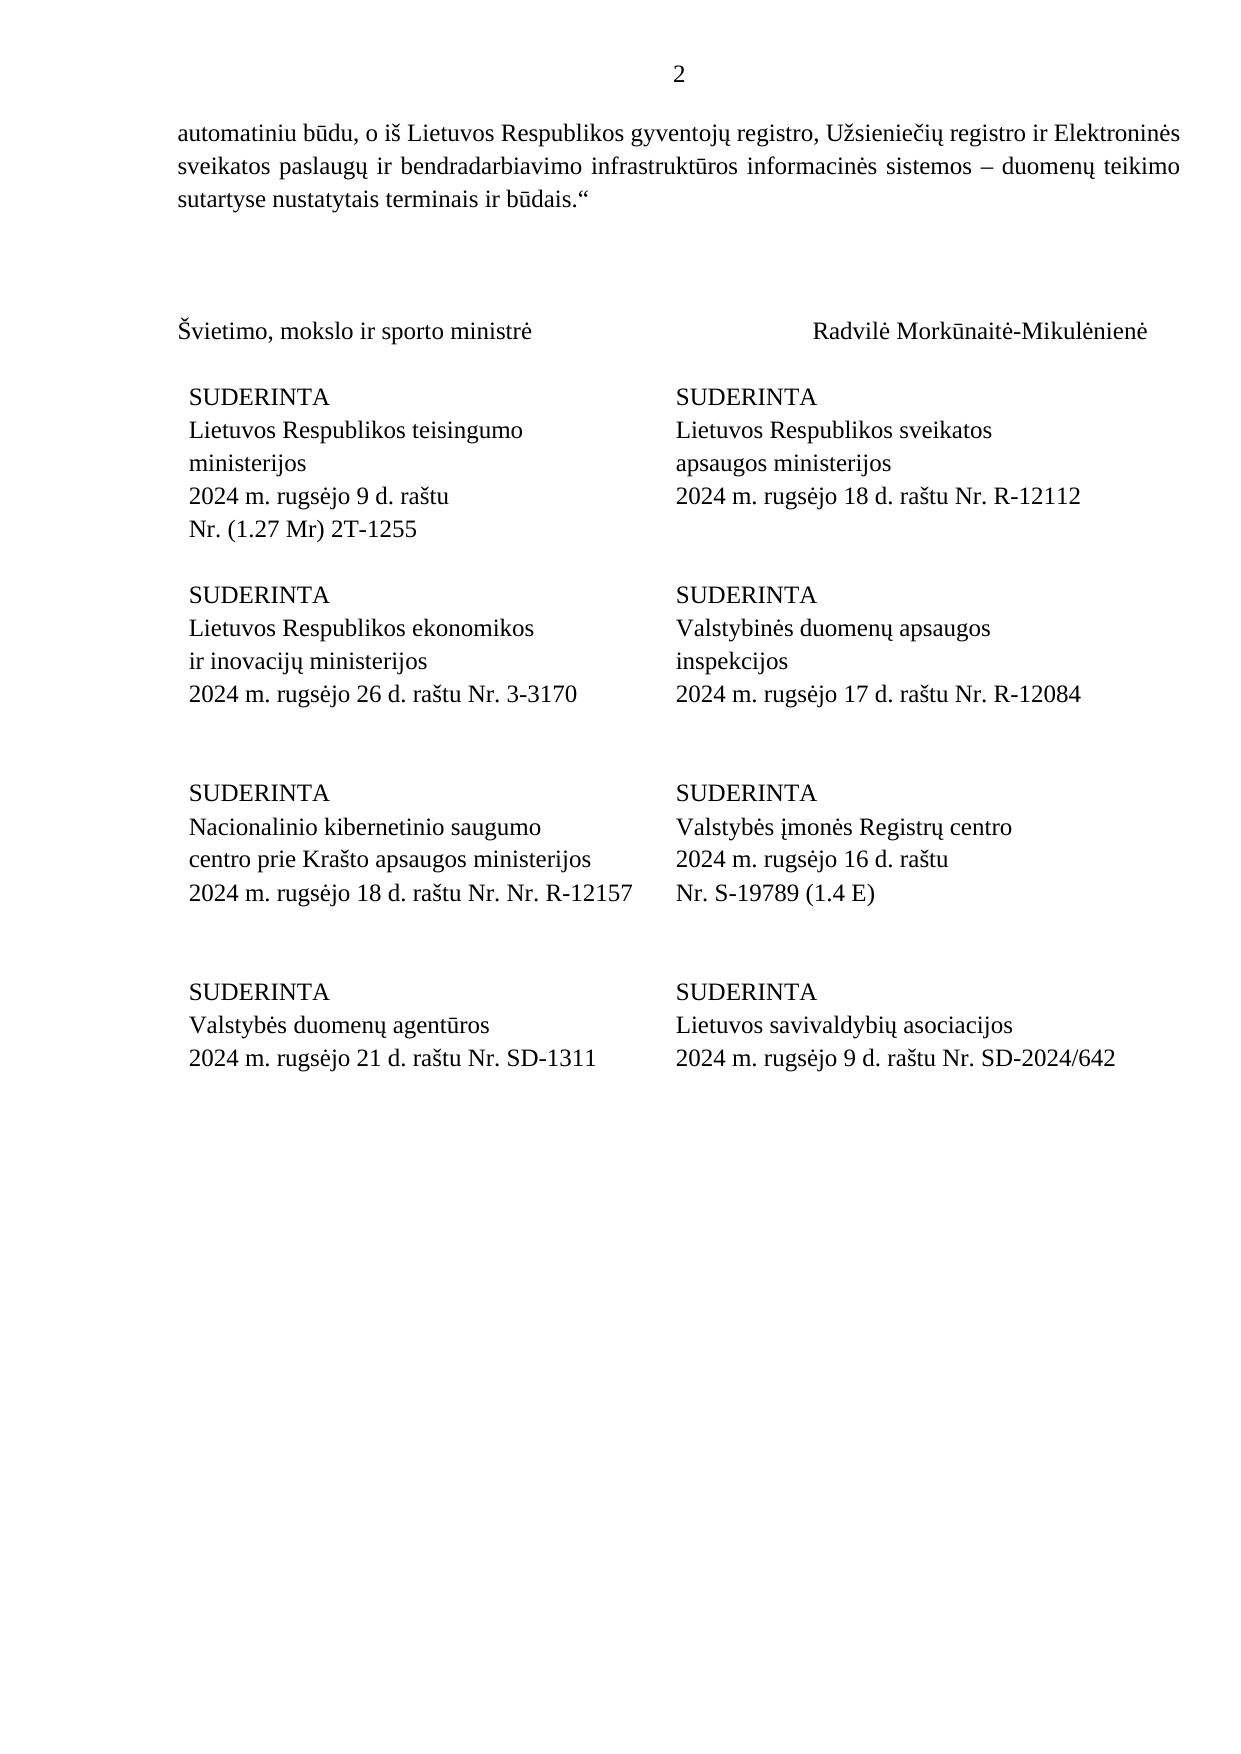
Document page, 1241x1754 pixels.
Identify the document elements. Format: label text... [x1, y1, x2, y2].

text automatiniu būdu, o iš Lietuvos Respublikos gyventojų registro, Užsieniečių registro ir Elektroninės sveikatos paslaugų ir bendradarbiavimo infrastruktūros informacinės sistemos – duomenų teikimo sutartyse nustatytais terminais ir būdais.“ [177, 118, 1181, 213]
table_cell SUDERINTA Lietuvos Respublikos teisingumo ministerijos 2024 m. rugsėjo 9 d. raštu Nr. (1.27 Mr) 2T-1255 SUDERINTA Lietuvos Respublikos ekonomikos ir inovacijų ministerijos 2024 m. rugsėjo 26 d. raštu Nr. 3-3170 SUDERINTA Nacionalinio kibernetinio saugumo centro prie Krašto apsaugos ministerijos 2024 m. rugsėjo 18 d. raštu Nr. Nr. R-12157 SUDERINTA Valstybės duomenų agentūros 2024 m. rugsėjo 21 d. raštu Nr. SD-1311 [177, 382, 664, 1142]
table_header [177, 349, 664, 382]
table_cell SUDERINTA Lietuvos Respublikos sveikatos apsaugos ministerijos 2024 m. rugsėjo 18 d. raštu Nr. R-12112 SUDERINTA Valstybinės duomenų apsaugos inspekcijos 2024 m. rugsėjo 17 d. raštu Nr. R-12084 SUDERINTA Valstybės įmonės Registrų centro 2024 m. rugsėjo 16 d. raštu Nr. S-19789 (1.4 E) SUDERINTA Lietuvos savivaldybių asociacijos 2024 m. rugsėjo 9 d. raštu Nr. SD-2024/642 [664, 382, 1152, 1142]
text Švietimo, mokslo ir sporto ministrė Radvilė Morkūnaitė-Mikulėnienė [177, 316, 1181, 345]
table_cell [664, 1142, 1152, 1175]
table_cell [177, 1142, 664, 1175]
table_header [664, 349, 1152, 382]
